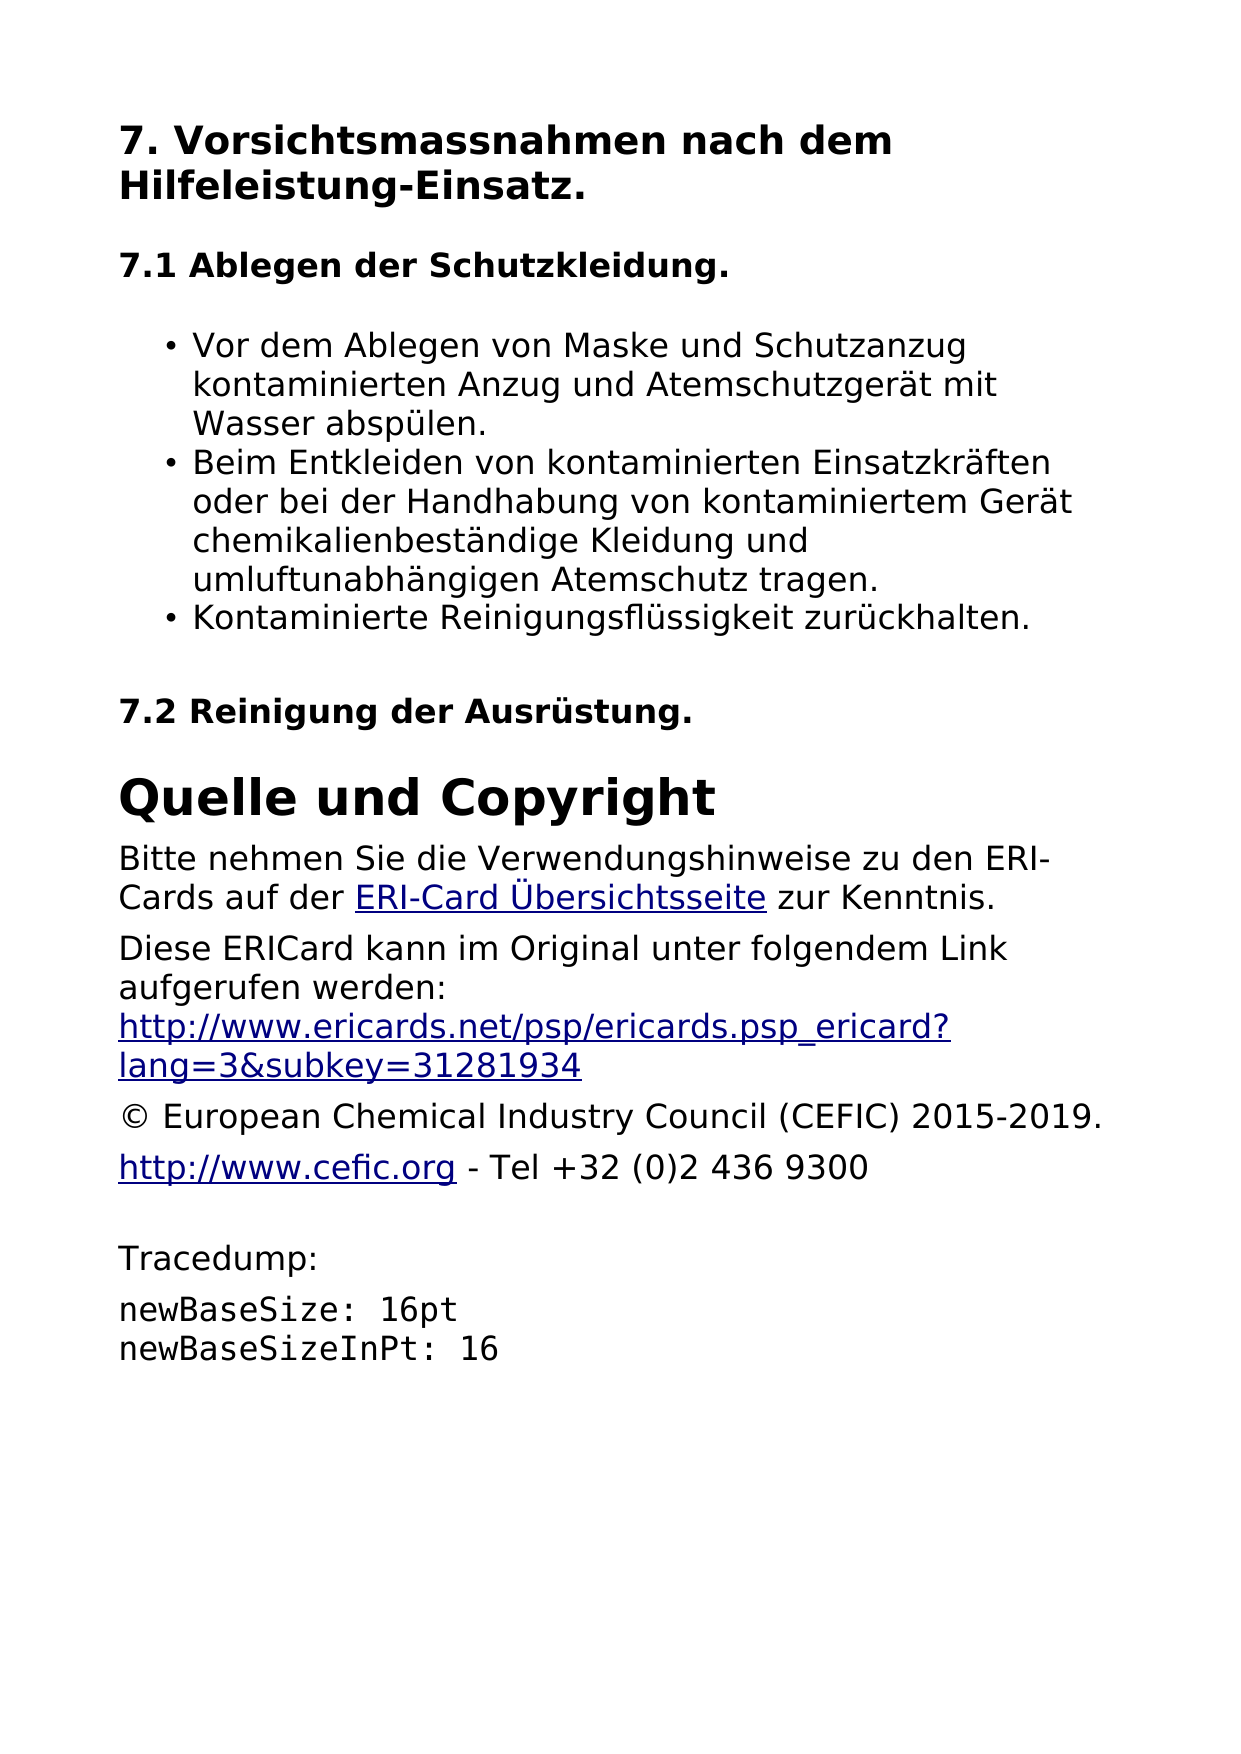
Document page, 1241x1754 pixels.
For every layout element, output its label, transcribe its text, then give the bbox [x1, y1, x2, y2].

text Tracedump: [118, 1200, 1122, 1278]
subtitle Quelle und Copyright [118, 768, 1122, 827]
text Diese ERICard kann im Original unter folgendem Link aufgerufen werden: http://www.ericards.net/psp/ericards.psp_ericard?lang=3&subkey=31281934 [118, 929, 1122, 1085]
text http://www.cefic.org - Tel +32 (0)2 436 9300 [118, 1149, 1122, 1188]
list Kontaminierte Reinigungsflüssigkeit zurückhalten. [177, 599, 1122, 638]
subtitle 7.1 Ablegen der Schutzkleidung. [118, 246, 1122, 285]
list Beim Entkleiden von kontaminierten Einsatzkräften oder bei der Handhabung von kontaminiertem Gerät chemikalienbeständige Kleidung und umluftunabhängigen Atemschutz tragen. [177, 443, 1122, 599]
list Vor dem Ablegen von Maske und Schutzanzug kontaminierten Anzug und Atemschutzgerät mit Wasser abspülen. [177, 327, 1122, 443]
text © European Chemical Industry Council (CEFIC) 2015-2019. [118, 1097, 1122, 1136]
text Bitte nehmen Sie die Verwendungshinweise zu den ERI-Cards auf der ERI-Card Übersichtsseite zur Kenntnis. [118, 839, 1122, 917]
text newBaseSize: 16pt newBaseSizeInPt: 16 [118, 1290, 1122, 1368]
subtitle 7.2 Reinigung der Ausrüstung. [118, 692, 1122, 731]
subtitle 7. Vorsichtsmassnahmen nach dem Hilfeleistung-Einsatz. [118, 118, 1122, 208]
